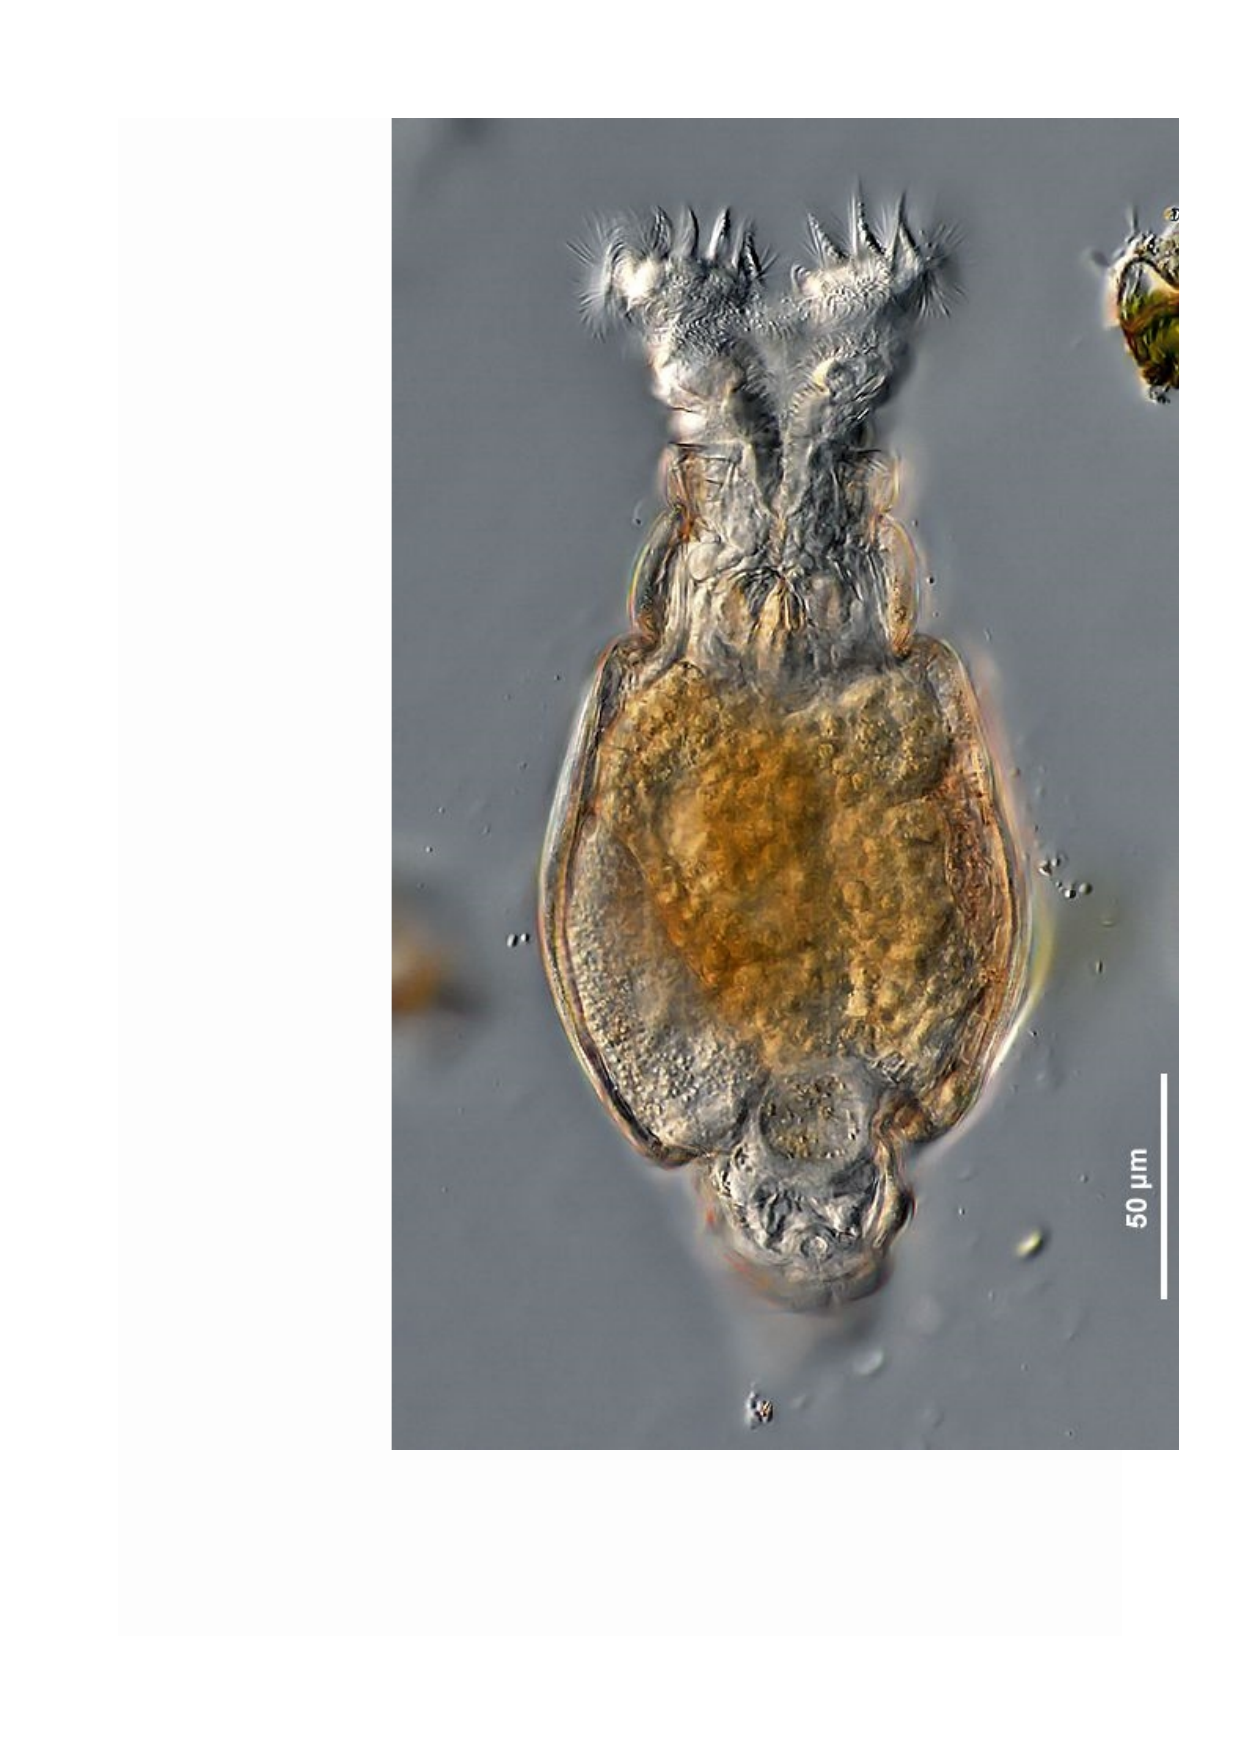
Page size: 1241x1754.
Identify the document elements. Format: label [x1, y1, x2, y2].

picture [391, 118, 1179, 1450]
